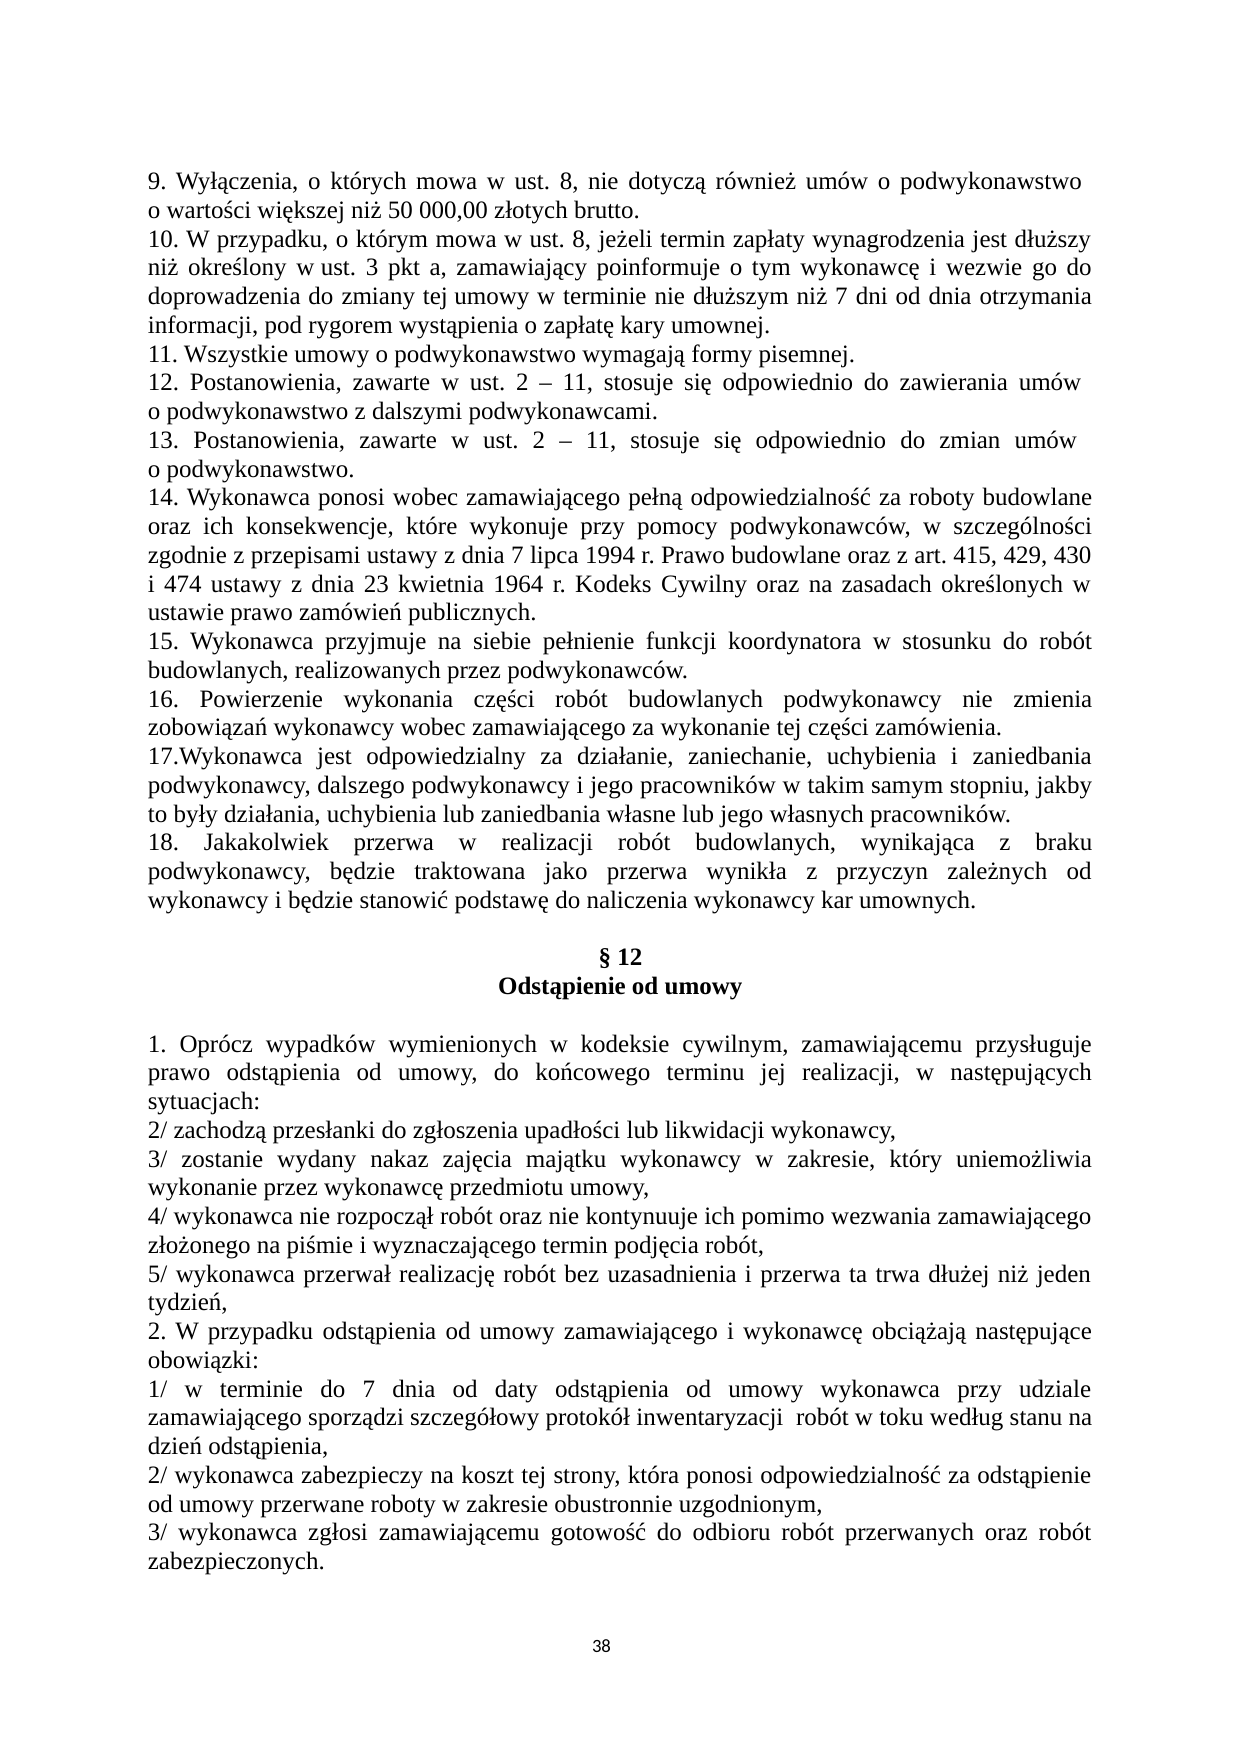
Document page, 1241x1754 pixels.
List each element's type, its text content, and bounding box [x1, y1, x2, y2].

text 14. Wykonawca ponosi wobec zamawiającego pełną odpowiedzialność za roboty budowlane oraz ich konsekwencje, które wykonuje przy pomocy podwykonawców, w szczególności zgodnie z przepisami ustawy z dnia 7 lipca 1994 r. Prawo budowlane oraz z art. 415, 429, 430 i 474 ustawy z dnia 23 kwietnia 1964 r. Kodeks Cywilny oraz na zasadach określonych w ustawie prawo zamówień publicznych. [148, 482, 1093, 626]
text 1. Oprócz wypadków wymienionych w kodeksie cywilnym, zamawiającemu przysługuje prawo odstąpienia od umowy, do końcowego terminu jej realizacji, w następujących sytuacjach: [148, 1029, 1093, 1115]
text 13. Postanowienia, zawarte w ust. 2 – 11, stosuje się odpowiednio do zmian umów o podwykonawstwo. [148, 425, 1093, 482]
text Odstąpienie od umowy [148, 971, 1093, 1000]
text 10. W przypadku, o którym mowa w ust. 8, jeżeli termin zapłaty wynagrodzenia jest dłuższy niż określony w ust. 3 pkt a, zamawiający poinformuje o tym wykonawcę i wezwie go do doprowadzenia do zmiany tej umowy w terminie nie dłuższym niż 7 dni od dnia otrzymania informacji, pod rygorem wystąpienia o zapłatę kary umownej. [148, 224, 1093, 339]
text 11. Wszystkie umowy o podwykonawstwo wymagają formy pisemnej. [148, 339, 1093, 367]
text 1/ w terminie do 7 dnia od daty odstąpienia od umowy wykonawca przy udziale zamawiającego sporządzi szczegółowy protokół inwentaryzacji robót w toku według stanu na dzień odstąpienia, [148, 1374, 1093, 1460]
text 17.Wykonawca jest odpowiedzialny za działanie, zaniechanie, uchybienia i zaniedbania podwykonawcy, dalszego podwykonawcy i jego pracowników w takim samym stopniu, jakby to były działania, uchybienia lub zaniedbania własne lub jego własnych pracowników. [148, 741, 1093, 827]
text 12. Postanowienia, zawarte w ust. 2 – 11, stosuje się odpowiednio do zawierania umów o podwykonawstwo z dalszymi podwykonawcami. [148, 367, 1093, 425]
text § 12 [148, 942, 1093, 971]
text 2/ zachodzą przesłanki do zgłoszenia upadłości lub likwidacji wykonawcy, [148, 1115, 1093, 1144]
text 2. W przypadku odstąpienia od umowy zamawiającego i wykonawcę obciążają następujące obowiązki: [148, 1316, 1093, 1374]
text 2/ wykonawca zabezpieczy na koszt tej strony, która ponosi odpowiedzialność za odstąpienie od umowy przerwane roboty w zakresie obustronnie uzgodnionym, [148, 1460, 1093, 1517]
text 3/ wykonawca zgłosi zamawiającemu gotowość do odbioru robót przerwanych oraz robót zabezpieczonych. [148, 1517, 1093, 1575]
text 9. Wyłączenia, o których mowa w ust. 8, nie dotyczą również umów o podwykonawstwo o wartości większej niż 50 000,00 złotych brutto. [148, 166, 1093, 224]
text 5/ wykonawca przerwał realizację robót bez uzasadnienia i przerwa ta trwa dłużej niż jeden tydzień, [148, 1259, 1093, 1316]
text 18. Jakakolwiek przerwa w realizacji robót budowlanych, wynikająca z braku podwykonawcy, będzie traktowana jako przerwa wynikła z przyczyn zależnych od wykonawcy i będzie stanowić podstawę do naliczenia wykonawcy kar umownych. [148, 827, 1093, 914]
text 3/ zostanie wydany nakaz zajęcia majątku wykonawcy w zakresie, który uniemożliwia wykonanie przez wykonawcę przedmiotu umowy, [148, 1144, 1093, 1201]
text 15. Wykonawca przyjmuje na siebie pełnienie funkcji koordynatora w stosunku do robót budowlanych, realizowanych przez podwykonawców. [148, 626, 1093, 684]
text 4/ wykonawca nie rozpoczął robót oraz nie kontynuuje ich pomimo wezwania zamawiającego złożonego na piśmie i wyznaczającego termin podjęcia robót, [148, 1201, 1093, 1259]
text 16. Powierzenie wykonania części robót budowlanych podwykonawcy nie zmienia zobowiązań wykonawcy wobec zamawiającego za wykonanie tej części zamówienia. [148, 684, 1093, 741]
